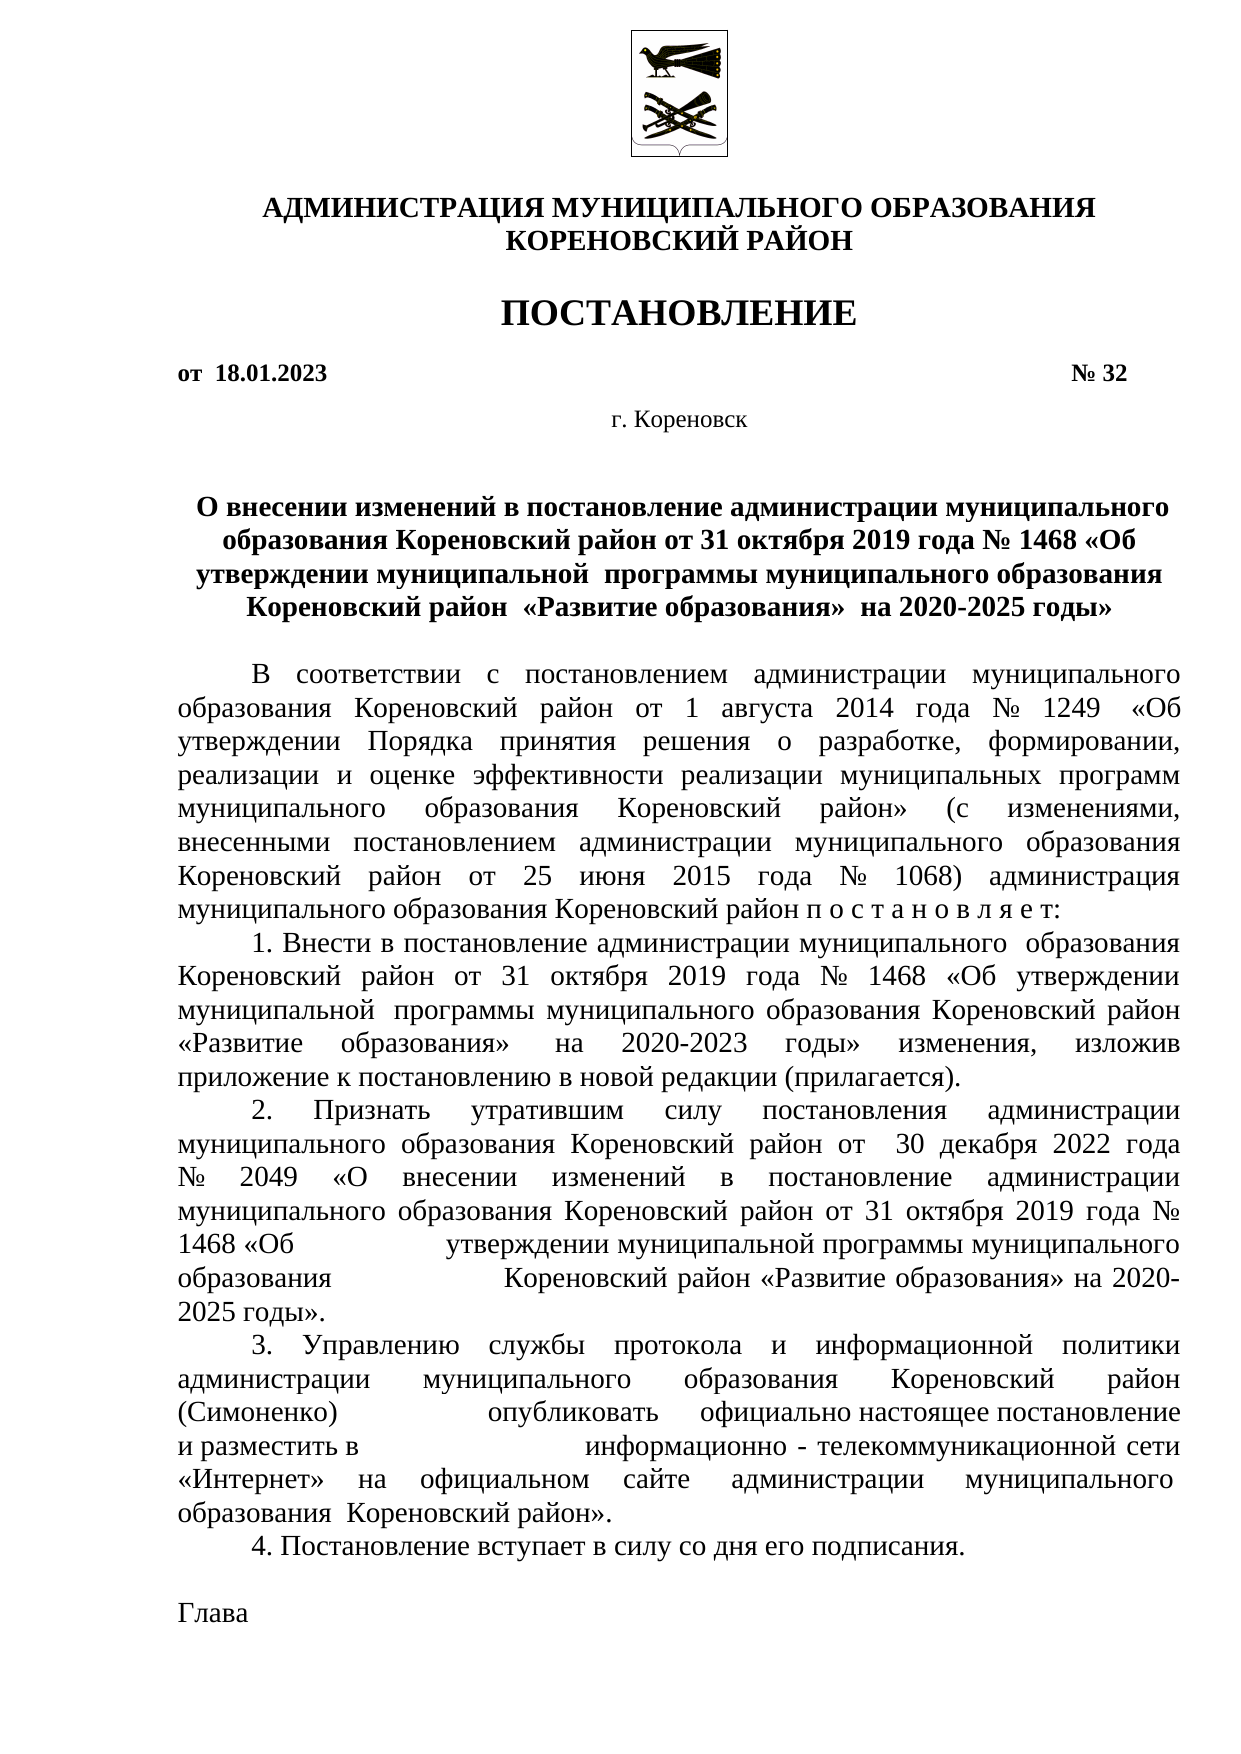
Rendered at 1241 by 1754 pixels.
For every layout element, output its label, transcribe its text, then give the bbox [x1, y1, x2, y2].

text 2. Признать утратившим силу постановления администрации муниципального образования Кореновский район от 30 декабря 2022 года № 2049 «О внесении изменений в постановление администрации муниципального образования Кореновский район от 31 октября 2019 года № 1468 «Об утверждении муниципальной программы муниципального образования Кореновский район «Развитие образования» на 2020-2025 годы». [177, 1092, 1181, 1327]
subtitle от 18.01.2023 № 32 [177, 358, 1181, 387]
text г. Кореновск [177, 404, 1181, 433]
text 1. Внести в постановление администрации муниципального образования Кореновский район от 31 октября 2019 года № 1468 «Об утверждении муниципальной программы муниципального образования Кореновский район «Развитие образования» на 2020-2023 годы» изменения, изложив приложение к постановлению в новой редакции (прилагается). [177, 925, 1181, 1092]
text Глава [177, 1596, 1181, 1629]
text О внесении изменений в постановление администрации муниципального образования Кореновский район от 31 октября 2019 года № 1468 «Об утверждении муниципальной программы муниципального образования Кореновский район «Развитие образования» на 2020-2025 годы» [177, 489, 1181, 623]
text В соответствии с постановлением администрации муниципального образования Кореновский район от 1 августа 2014 года № 1249 «Об утверждении Порядка принятия решения о разработке, формировании, реализации и оценке эффективности реализации муниципальных программ муниципального образования Кореновский район» (с изменениями, внесенными постановлением администрации муниципального образования Кореновский район от 25 июня 2015 года № 1068) администрация муниципального образования Кореновский район п о с т а н о в л я е т: [177, 656, 1181, 925]
text ПОСТАНОВЛЕНИЕ [177, 290, 1181, 333]
text 4. Постановление вступает в силу со дня его подписания. [177, 1528, 1181, 1562]
text АДМИНИСТРАЦИЯ МУНИЦИПАЛЬНОГО ОБРАЗОВАНИЯ [177, 190, 1181, 223]
text КОРЕНОВСКИЙ РАЙОН [177, 223, 1181, 257]
picture [632, 31, 727, 156]
text 3. Управлению службы протокола и информационной политики администрации муниципального образования Кореновский район (Симоненко) опубликовать официально настоящее постановление и разместить в информационно - телекоммуникационной сети «Интернет» на официальном сайте администрации муниципального образования Кореновский район». [177, 1327, 1181, 1528]
